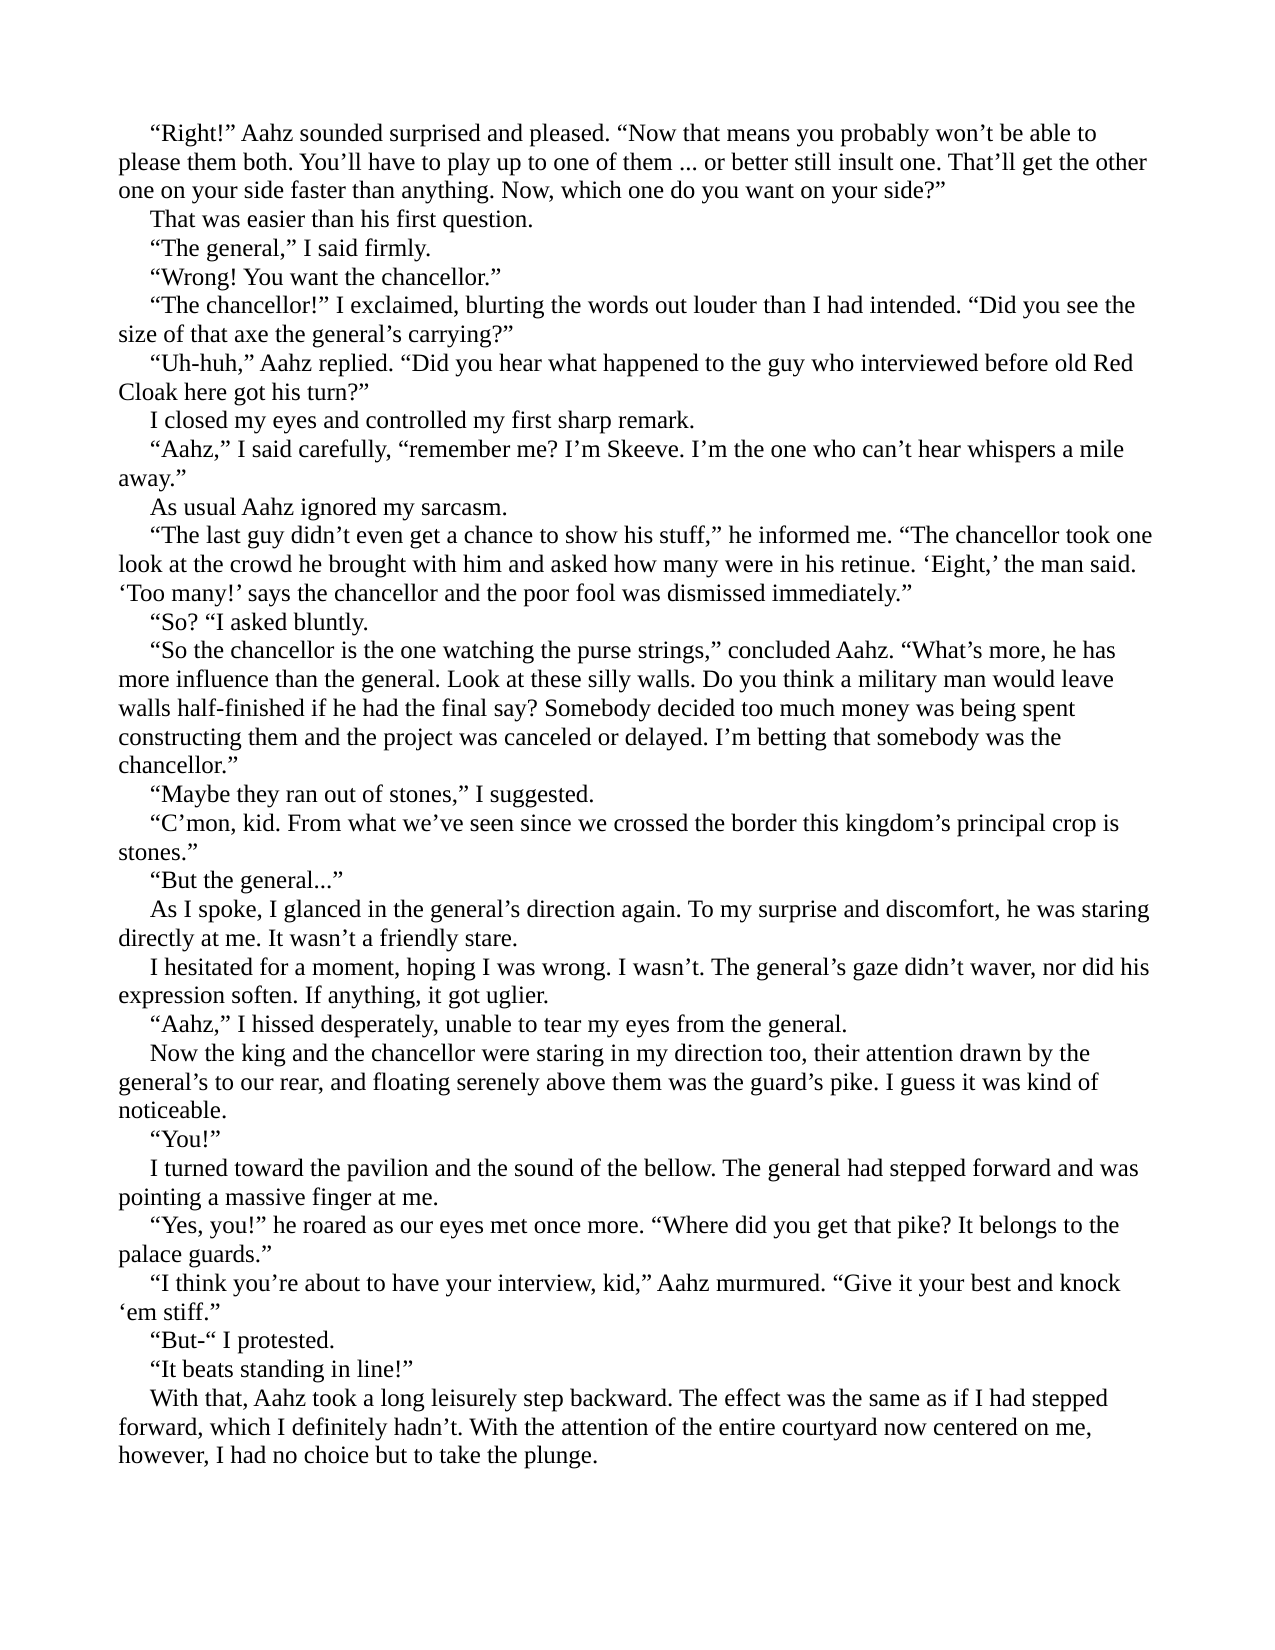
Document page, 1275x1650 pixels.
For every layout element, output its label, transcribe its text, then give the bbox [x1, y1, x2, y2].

text “Right!” Aahz sounded surprised and pleased. “Now that means you probably won’t be able to please them both. You’ll have to play up to one of them ... or better still insult one. That’ll get the other one on your side faster than anything. Now, which one do you want on your side?” [118, 118, 1157, 204]
text “The last guy didn’t even get a chance to show his stuff,” he informed me. “The chancellor took one look at the crowd he brought with him and asked how many were in his retinue. ‘Eight,’ the man said. ‘Too many!’ says the chancellor and the poor fool was dismissed immediately.” [118, 521, 1157, 607]
text “Yes, you!” he roared as our eyes met once more. “Where did you get that pike? It belongs to the palace guards.” [118, 1211, 1157, 1268]
text I turned toward the pavilion and the sound of the bellow. The general had stepped forward and was pointing a massive finger at me. [118, 1153, 1157, 1211]
text “But-“ I protested. [118, 1326, 1157, 1354]
text “But the general...” [118, 866, 1157, 894]
text As I spoke, I glanced in the general’s direction again. To my surprise and discomfort, he was staring directly at me. It wasn’t a friendly stare. [118, 894, 1157, 952]
text “Uh-huh,” Aahz replied. “Did you hear what happened to the guy who interviewed before old Red Cloak here got his turn?” [118, 348, 1157, 406]
text I hesitated for a moment, hoping I was wrong. I wasn’t. The general’s gaze didn’t waver, nor did his expression soften. If anything, it got uglier. [118, 952, 1157, 1009]
text “So? “I asked bluntly. [118, 607, 1157, 636]
text “C’mon, kid. From what we’ve seen since we crossed the border this kingdom’s principal crop is stones.” [118, 808, 1157, 866]
text With that, Aahz took a long leisurely step backward. The effect was the same as if I had stepped forward, which I definitely hadn’t. With the attention of the entire courtyard now centered on me, however, I had no choice but to take the plunge. [118, 1383, 1157, 1469]
text “You!” [118, 1124, 1157, 1153]
text I closed my eyes and controlled my first sharp remark. [118, 406, 1157, 434]
text “Maybe they ran out of stones,” I suggested. [118, 779, 1157, 808]
text “Aahz,” I said carefully, “remember me? I’m Skeeve. I’m the one who can’t hear whispers a mile away.” [118, 434, 1157, 492]
text As usual Aahz ignored my sarcasm. [118, 492, 1157, 521]
text Now the king and the chancellor were staring in my direction too, their attention drawn by the general’s to our rear, and floating serenely above them was the guard’s pike. I guess it was kind of noticeable. [118, 1038, 1157, 1124]
text “It beats standing in line!” [118, 1354, 1157, 1383]
text “I think you’re about to have your interview, kid,” Aahz murmured. “Give it your best and knock ‘em stiff.” [118, 1268, 1157, 1326]
text “Aahz,” I hissed desperately, unable to tear my eyes from the general. [118, 1009, 1157, 1038]
text “The general,” I said firmly. [118, 233, 1157, 262]
text That was easier than his first question. [118, 204, 1157, 233]
text “Wrong! You want the chancellor.” [118, 262, 1157, 291]
text “The chancellor!” I exclaimed, blurting the words out louder than I had intended. “Did you see the size of that axe the general’s carrying?” [118, 291, 1157, 348]
text “So the chancellor is the one watching the purse strings,” concluded Aahz. “What’s more, he has more influence than the general. Look at these silly walls. Do you think a military man would leave walls half-finished if he had the final say? Somebody decided too much money was being spent constructing them and the project was canceled or delayed. I’m betting that somebody was the chancellor.” [118, 636, 1157, 779]
